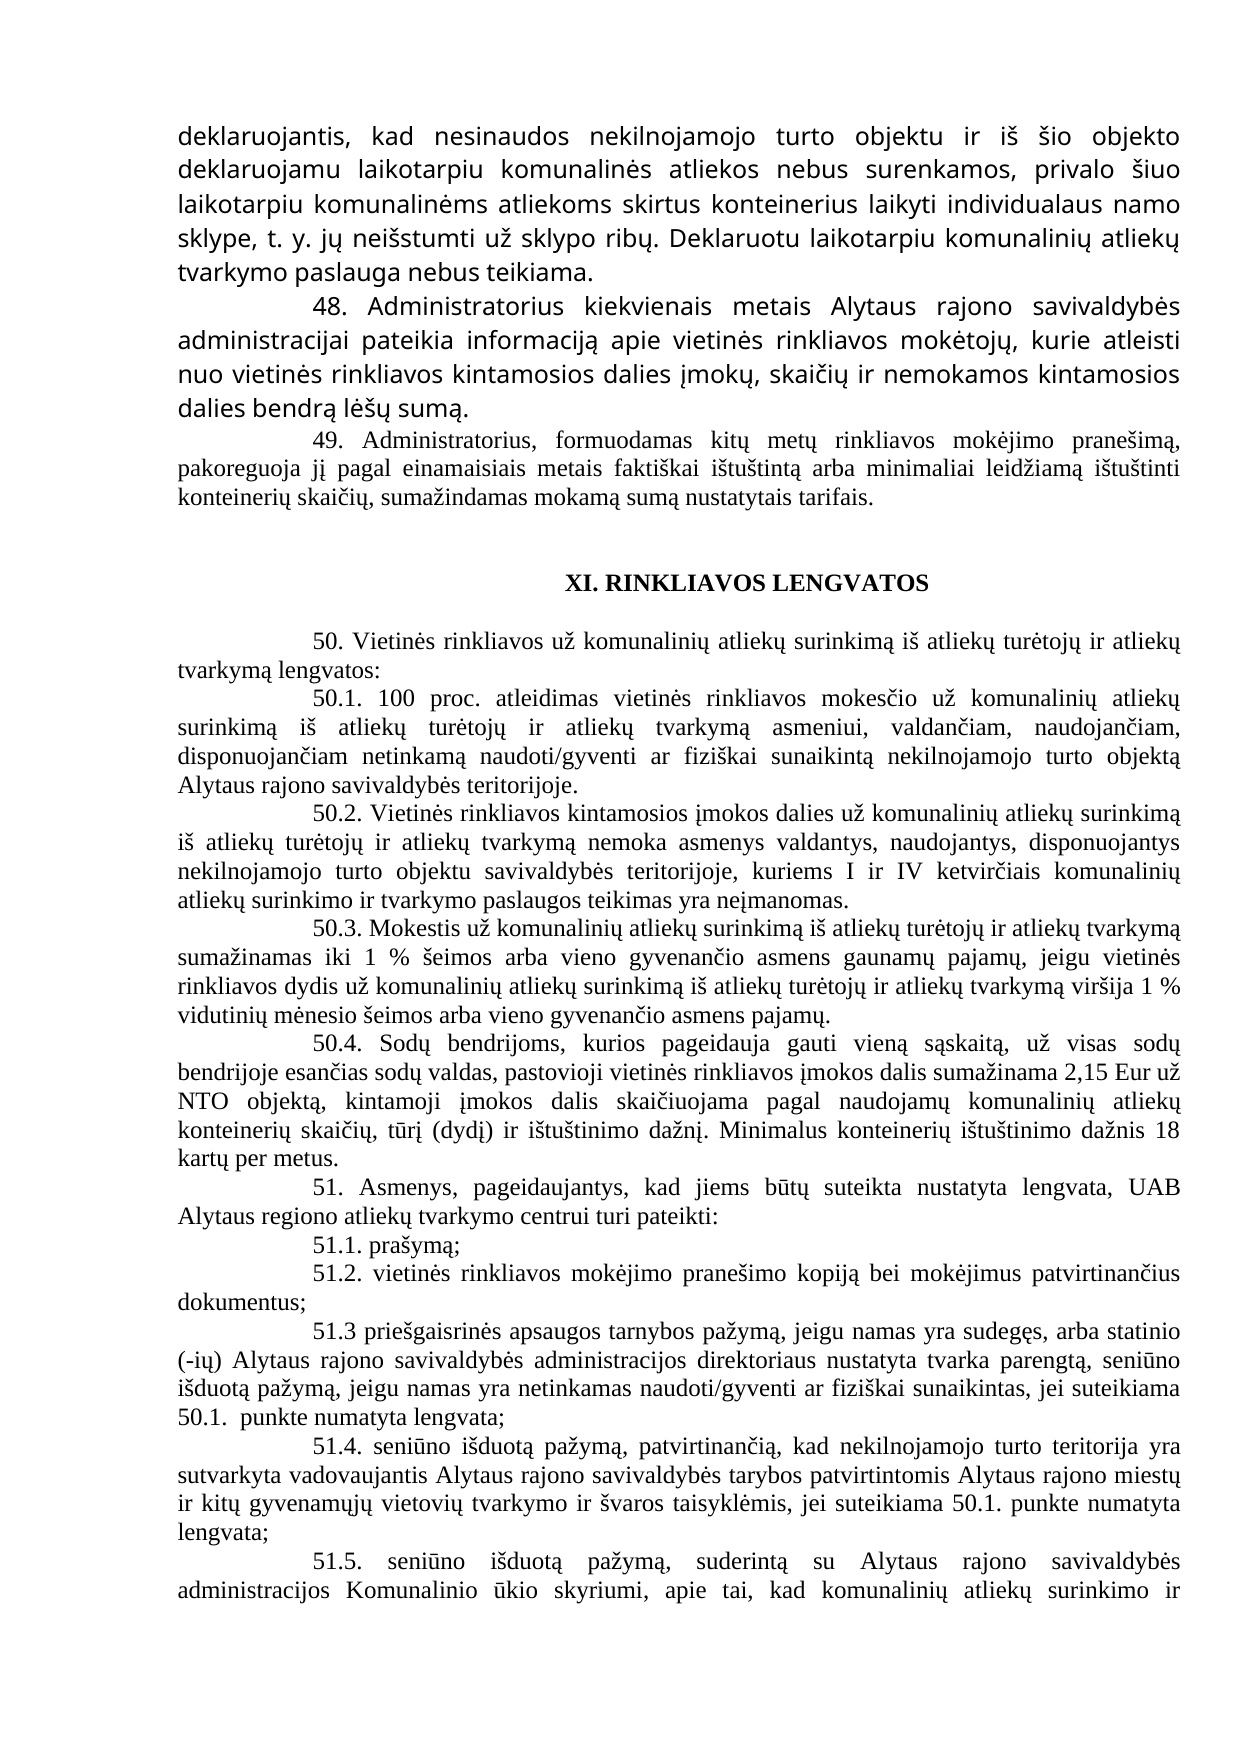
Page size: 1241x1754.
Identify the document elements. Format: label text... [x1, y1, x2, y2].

text deklaruojantis, kad nesinaudos nekilnojamojo turto objektu ir iš šio objekto deklaruojamu laikotarpiu komunalinės atliekos nebus surenkamos, privalo šiuo laikotarpiu komunalinėms atliekoms skirtus konteinerius laikyti individualaus namo sklype, t. y. jų neišstumti už sklypo ribų. Deklaruotu laikotarpiu komunalinių atliekų tvarkymo paslauga nebus teikiama. [177, 118, 1181, 288]
text 51.5. seniūno išduotą pažymą, suderintą su Alytaus rajono savivaldybės administracijos Komunalinio ūkio skyriumi, apie tai, kad komunalinių atliekų surinkimo ir [177, 1546, 1181, 1603]
text 49. Administratorius, formuodamas kitų metų rinkliavos mokėjimo pranešimą, pakoreguoja jį pagal einamaisiais metais faktiškai ištuštintą arba minimaliai leidžiamą ištuštinti konteinerių skaičių, sumažindamas mokamą sumą nustatytais tarifais. [177, 425, 1181, 511]
text 50. Vietinės rinkliavos už komunalinių atliekų surinkimą iš atliekų turėtojų ir atliekų tvarkymą lengvatos: [177, 626, 1181, 683]
text 50.3. Mokestis už komunalinių atliekų surinkimą iš atliekų turėtojų ir atliekų tvarkymą sumažinamas iki 1 % šeimos arba vieno gyvenančio asmens gaunamų pajamų, jeigu vietinės rinkliavos dydis už komunalinių atliekų surinkimą iš atliekų turėtojų ir atliekų tvarkymą viršija 1 % vidutinių mėnesio šeimos arba vieno gyvenančio asmens pajamų. [177, 913, 1181, 1028]
text 50.1. 100 proc. atleidimas vietinės rinkliavos mokesčio už komunalinių atliekų surinkimą iš atliekų turėtojų ir atliekų tvarkymą asmeniui, valdančiam, naudojančiam, disponuojančiam netinkamą naudoti/gyventi ar fiziškai sunaikintą nekilnojamojo turto objektą Alytaus rajono savivaldybės teritorijoje. [177, 683, 1181, 798]
text 51.1. prašymą; [177, 1230, 1181, 1258]
text 51.2. vietinės rinkliavos mokėjimo pranešimo kopiją bei mokėjimus patvirtinančius dokumentus; [177, 1258, 1181, 1316]
text 48. Administratorius kiekvienais metais Alytaus rajono savivaldybės administracijai pateikia informaciją apie vietinės rinkliavos mokėtojų, kurie atleisti nuo vietinės rinkliavos kintamosios dalies įmokų, skaičių ir nemokamos kintamosios dalies bendrą lėšų sumą. [177, 288, 1181, 425]
text 51.3 priešgaisrinės apsaugos tarnybos pažymą, jeigu namas yra sudegęs, arba statinio (-ių) Alytaus rajono savivaldybės administracijos direktoriaus nustatyta tvarka parengtą, seniūno išduotą pažymą, jeigu namas yra netinkamas naudoti/gyventi ar fiziškai sunaikintas, jei suteikiama 50.1. punkte numatyta lengvata; [177, 1316, 1181, 1431]
text 51. Asmenys, pageidaujantys, kad jiems būtų suteikta nustatyta lengvata, UAB Alytaus regiono atliekų tvarkymo centrui turi pateikti: [177, 1172, 1181, 1230]
text XI. RINKLIAVOS LENGVATOS [177, 568, 1181, 597]
text 51.4. seniūno išduotą pažymą, patvirtinančią, kad nekilnojamojo turto teritorija yra sutvarkyta vadovaujantis Alytaus rajono savivaldybės tarybos patvirtintomis Alytaus rajono miestų ir kitų gyvenamųjų vietovių tvarkymo ir švaros taisyklėmis, jei suteikiama 50.1. punkte numatyta lengvata; [177, 1431, 1181, 1546]
text 50.4. Sodų bendrijoms, kurios pageidauja gauti vieną sąskaitą, už visas sodų bendrijoje esančias sodų valdas, pastovioji vietinės rinkliavos įmokos dalis sumažinama 2,15 Eur už NTO objektą, kintamoji įmokos dalis skaičiuojama pagal naudojamų komunalinių atliekų konteinerių skaičių, tūrį (dydį) ir ištuštinimo dažnį. Minimalus konteinerių ištuštinimo dažnis 18 kartų per metus. [177, 1028, 1181, 1172]
text 50.2. Vietinės rinkliavos kintamosios įmokos dalies už komunalinių atliekų surinkimą iš atliekų turėtojų ir atliekų tvarkymą nemoka asmenys valdantys, naudojantys, disponuojantys nekilnojamojo turto objektu savivaldybės teritorijoje, kuriems I ir IV ketvirčiais komunalinių atliekų surinkimo ir tvarkymo paslaugos teikimas yra neįmanomas. [177, 798, 1181, 913]
